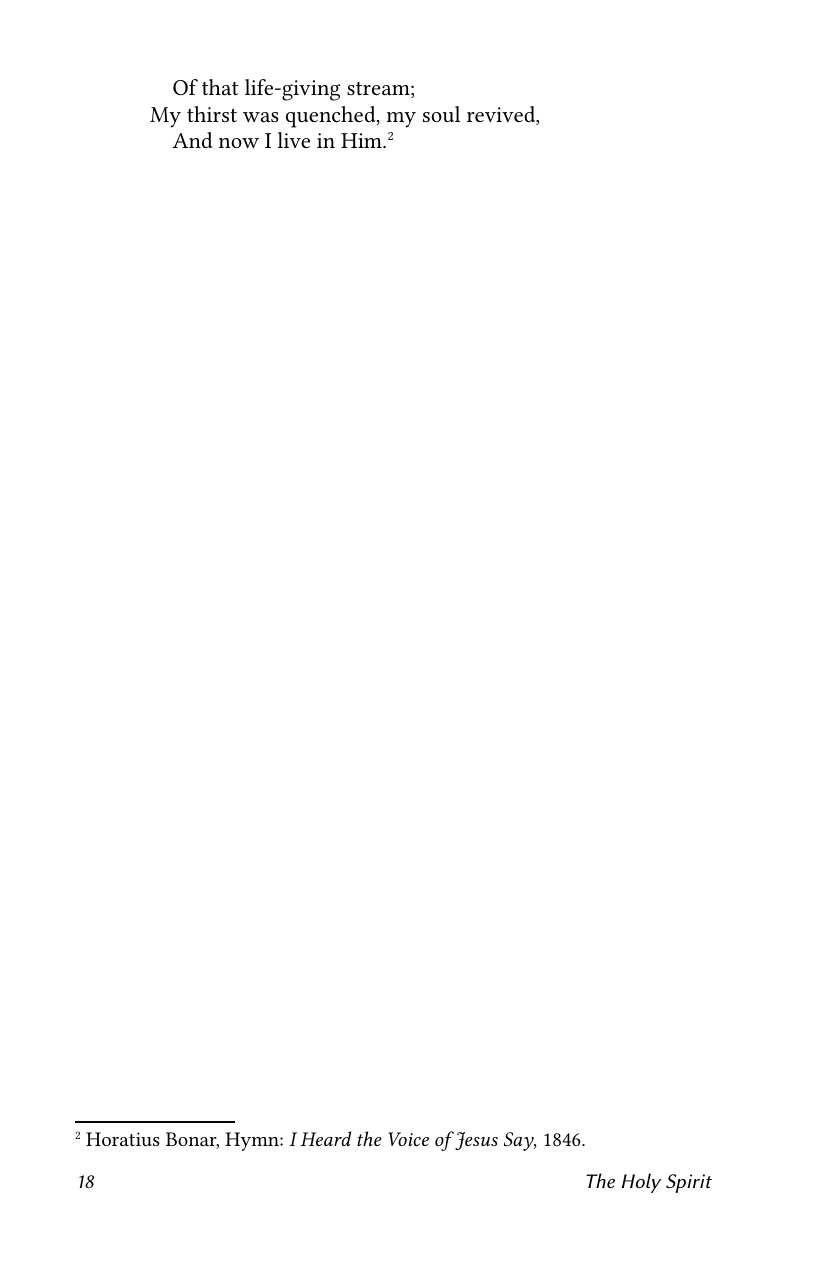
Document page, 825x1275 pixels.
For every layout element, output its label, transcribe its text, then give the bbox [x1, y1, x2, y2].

text And now I live in Him. [150, 128, 712, 154]
text Horatius Bonar, Hymn: I Heard the Voice of Jesus Say, 1846. [75, 1128, 712, 1152]
text My thirst was quenched, my soul revived, [150, 102, 712, 128]
text Of that life-giving stream; [150, 75, 712, 101]
